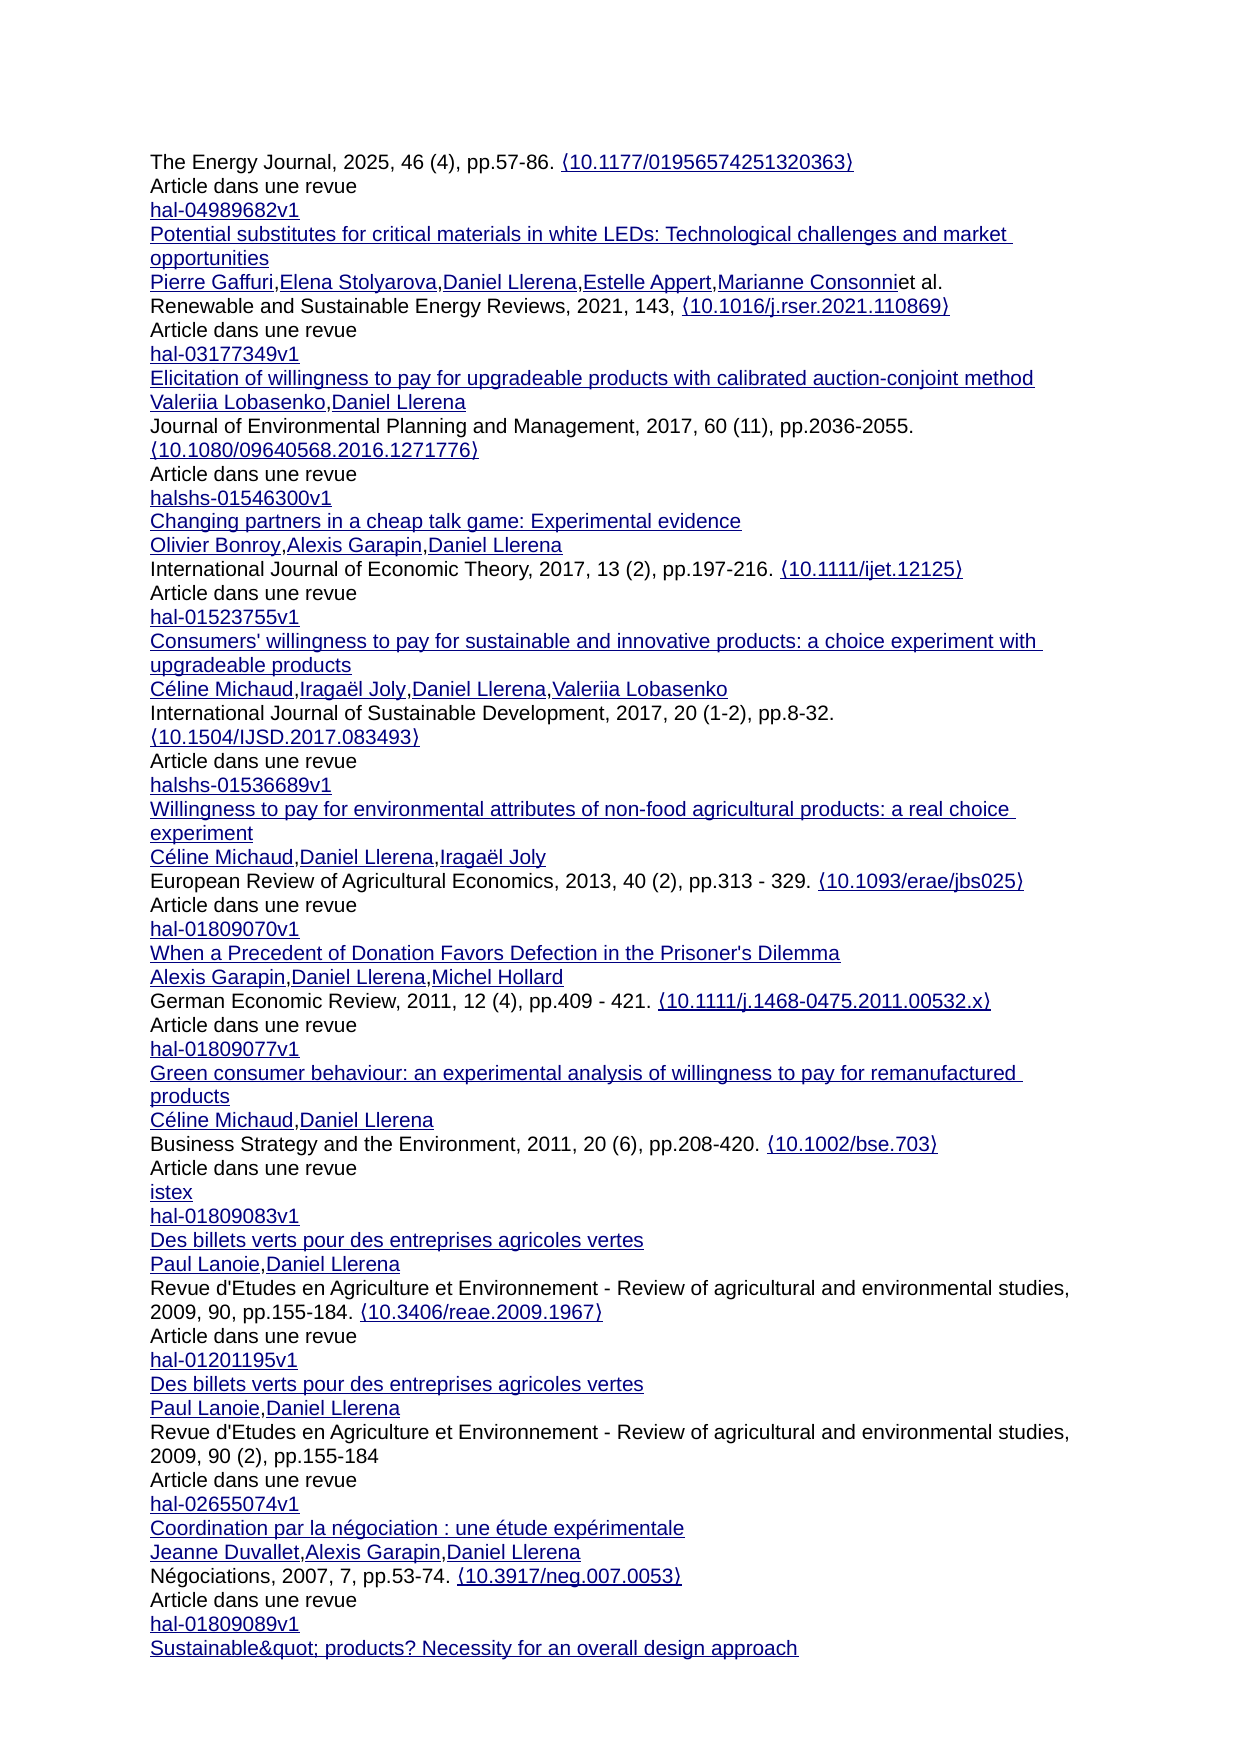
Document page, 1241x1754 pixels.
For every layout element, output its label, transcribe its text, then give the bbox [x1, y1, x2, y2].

table_cell Changing partners in a cheap talk game: Experimental evidence Olivier Bonroy,Alexis Garapin,Daniel Llerena International Journal of Economic Theory, 2017, 13 (2), pp.197-216. ⟨10.1111/ijet.12125⟩ Article dans une revue hal-01523755v1 [150, 509, 1090, 629]
table_cell Green consumer behaviour: an experimental analysis of willingness to pay for remanufactured products Céline Michaud,Daniel Llerena Business Strategy and the Environment, 2011, 20 (6), pp.208-420. ⟨10.1002/bse.703⟩ Article dans une revue istex hal-01809083v1 [150, 1060, 1090, 1228]
table_cell Potential substitutes for critical materials in white LEDs: Technological challenges and market opportunities Pierre Gaffuri,Elena Stolyarova,Daniel Llerena,Estelle Appert,Marianne Consonniet al. Renewable and Sustainable Energy Reviews, 2021, 143, ⟨10.1016/j.rser.2021.110869⟩ Article dans une revue hal-03177349v1 [150, 222, 1090, 366]
table_cell Willingness to pay for environmental attributes of non-food agricultural products: a real choice experiment Céline Michaud,Daniel Llerena,Iragaël Joly European Review of Agricultural Economics, 2013, 40 (2), pp.313 - 329. ⟨10.1093/erae/jbs025⟩ Article dans une revue hal-01809070v1 [150, 797, 1090, 941]
table_cell When a Precedent of Donation Favors Defection in the Prisoner's Dilemma Alexis Garapin,Daniel Llerena,Michel Hollard German Economic Review, 2011, 12 (4), pp.409 - 421. ⟨10.1111/j.1468-0475.2011.00532.x⟩ Article dans une revue hal-01809077v1 [150, 941, 1090, 1060]
table_cell Coordination par la négociation : une étude expérimentale Jeanne Duvallet,Alexis Garapin,Daniel Llerena Négociations, 2007, 7, pp.53-74. ⟨10.3917/neg.007.0053⟩ Article dans une revue hal-01809089v1 [150, 1516, 1090, 1635]
table_cell Elicitation of willingness to pay for upgradeable products with calibrated auction-conjoint method Valeriia Lobasenko,Daniel Llerena Journal of Environmental Planning and Management, 2017, 60 (11), pp.2036-2055. ⟨10.1080/09640568.2016.1271776⟩ Article dans une revue halshs-01546300v1 [150, 366, 1090, 509]
table_cell Sustainable&quot; products? Necessity for an overall design approach [150, 1635, 1090, 1659]
table_cell Des billets verts pour des entreprises agricoles vertes Paul Lanoie,Daniel Llerena Revue d'Etudes en Agriculture et Environnement - Review of agricultural and environmental studies, 2009, 90 (2), pp.155-184 Article dans une revue hal-02655074v1 [150, 1372, 1090, 1516]
table_header The Energy Journal, 2025, 46 (4), pp.57-86. ⟨10.1177/01956574251320363⟩ Article dans une revue hal-04989682v1 [150, 150, 1090, 222]
table_cell Consumers' willingness to pay for sustainable and innovative products: a choice experiment with upgradeable products Céline Michaud,Iragaël Joly,Daniel Llerena,Valeriia Lobasenko International Journal of Sustainable Development, 2017, 20 (1-2), pp.8-32. ⟨10.1504/IJSD.2017.083493⟩ Article dans une revue halshs-01536689v1 [150, 629, 1090, 797]
table_cell Des billets verts pour des entreprises agricoles vertes Paul Lanoie,Daniel Llerena Revue d'Etudes en Agriculture et Environnement - Review of agricultural and environmental studies, 2009, 90, pp.155-184. ⟨10.3406/reae.2009.1967⟩ Article dans une revue hal-01201195v1 [150, 1228, 1090, 1372]
